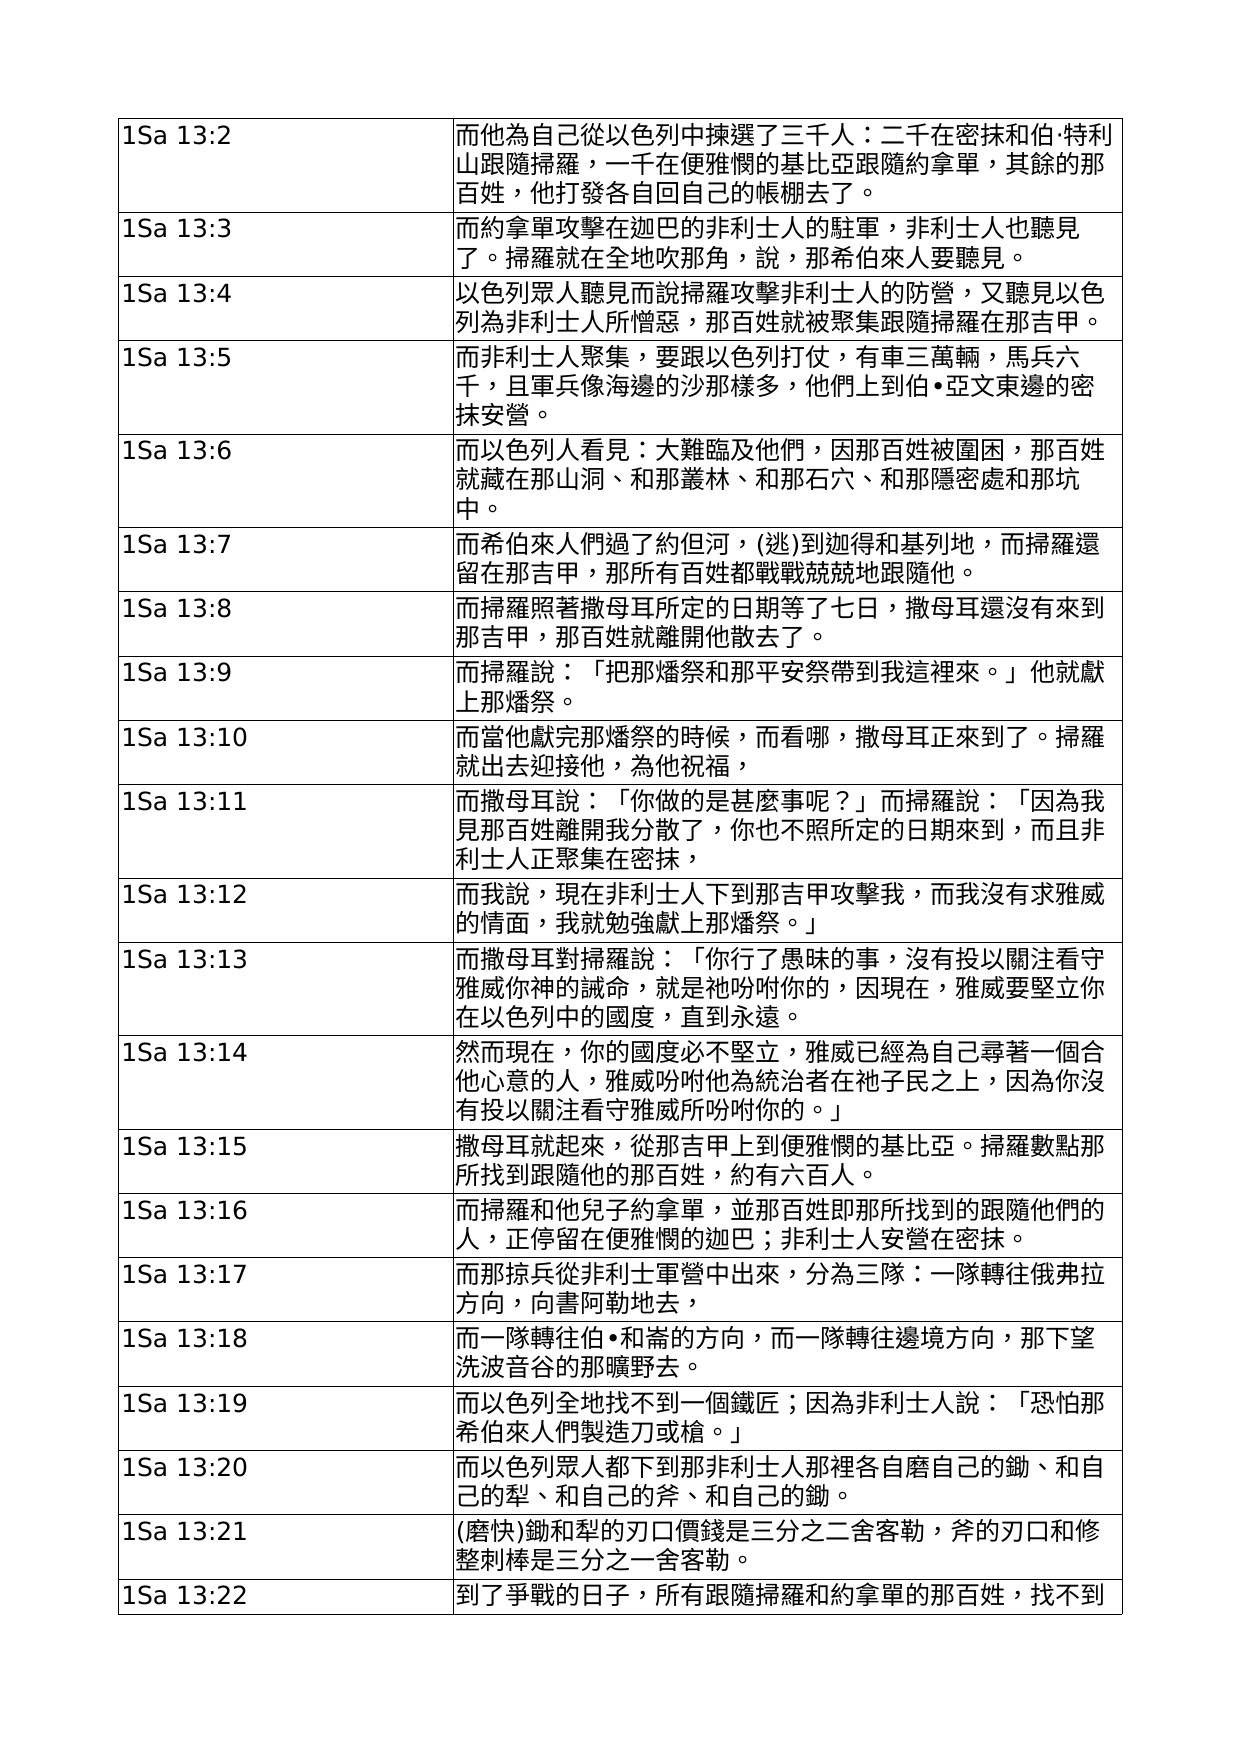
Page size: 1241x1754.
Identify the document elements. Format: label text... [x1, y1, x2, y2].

table_cell 1Sa 13:19 [119, 1387, 453, 1450]
table_cell 1Sa 13:10 [119, 721, 453, 784]
table_cell 1Sa 13:6 [119, 435, 453, 527]
table_cell 而掃羅和他兒子約拿單，並那百姓即那所找到的跟隨他們的人，正停留在便雅憫的迦巴；非利士人安營在密抹。 [454, 1194, 1122, 1257]
table_cell 而撒母耳說：「你做的是甚麼事呢？」而掃羅說：「因為我見那百姓離開我分散了，你也不照所定的日期來到，而且非利士人正聚集在密抹， [454, 785, 1122, 877]
table_cell 1Sa 13:17 [119, 1258, 453, 1321]
table_cell 1Sa 13:18 [119, 1322, 453, 1386]
table_cell 而掃羅照著撒母耳所定的日期等了七日，撒母耳還沒有來到那吉甲，那百姓就離開他散去了。 [454, 592, 1122, 656]
table_cell 1Sa 13:4 [119, 277, 453, 340]
table_cell 1Sa 13:9 [119, 657, 453, 720]
table_cell 而他為自己從以色列中揀選了三千人：二千在密抹和伯‧特利山跟隨掃羅，一千在便雅憫的基比亞跟隨約拿單，其餘的那百姓，他打發各自回自己的帳棚去了。 [454, 119, 1122, 212]
table_cell 然而現在，你的國度必不堅立，雅威已經為自己尋著一個合他心意的人，雅威吩咐他為統治者在祂子民之上，因為你沒有投以關注看守雅威所吩咐你的。」 [454, 1036, 1122, 1129]
table_cell 1Sa 13:21 [119, 1515, 453, 1578]
table_cell 1Sa 13:11 [119, 785, 453, 877]
table_cell 而那掠兵從非利士軍營中出來，分為三隊：一隊轉往俄弗拉方向，向書阿勒地去， [454, 1258, 1122, 1321]
table_cell 而當他獻完那燔祭的時候，而看哪，撒母耳正來到了。掃羅就出去迎接他，為他祝福， [454, 721, 1122, 784]
table_cell 1Sa 13:2 [119, 119, 453, 212]
table_cell 而希伯來人們過了約但河，(逃)到迦得和基列地，而掃羅還留在那吉甲，那所有百姓都戰戰兢兢地跟隨他。 [454, 528, 1122, 591]
table_cell 1Sa 13:12 [119, 879, 453, 942]
table_cell 而我說，現在非利士人下到那吉甲攻擊我，而我沒有求雅威的情面，我就勉強獻上那燔祭。」 [454, 879, 1122, 942]
table_cell 而撒母耳對掃羅說：「你行了愚昧的事，沒有投以關注看守雅威你神的誡命，就是祂吩咐你的，因現在，雅威要堅立你在以色列中的國度，直到永遠。 [454, 943, 1122, 1035]
table_cell 而以色列眾人都下到那非利士人那裡各自磨自己的鋤、和自己的犁、和自己的斧、和自己的鋤。 [454, 1451, 1122, 1514]
table_cell 而以色列人看見：大難臨及他們，因那百姓被圍困，那百姓就藏在那山洞、和那叢林、和那石穴、和那隱密處和那坑中。 [454, 435, 1122, 527]
table_cell 1Sa 13:5 [119, 341, 453, 433]
table_cell 1Sa 13:16 [119, 1194, 453, 1257]
table_cell 撒母耳就起來，從那吉甲上到便雅憫的基比亞。掃羅數點那所找到跟隨他的那百姓，約有六百人。 [454, 1130, 1122, 1193]
table_cell 1Sa 13:7 [119, 528, 453, 591]
table_cell (磨快)鋤和犁的刃口價錢是三分之二舍客勒，斧的刃口和修整刺棒是三分之一舍客勒。 [454, 1515, 1122, 1578]
table_cell 1Sa 13:3 [119, 213, 453, 276]
table_cell 1Sa 13:13 [119, 943, 453, 1035]
table_cell 1Sa 13:15 [119, 1130, 453, 1193]
table_cell 以色列眾人聽見而說掃羅攻擊非利士人的防營，又聽見以色列為非利士人所憎惡，那百姓就被聚集跟隨掃羅在那吉甲。 [454, 277, 1122, 340]
table_cell 1Sa 13:14 [119, 1036, 453, 1129]
table_cell 1Sa 13:8 [119, 592, 453, 656]
table_cell 到了爭戰的日子，所有跟隨掃羅和約拿單的那百姓，找不到 [454, 1580, 1122, 1614]
table_cell 1Sa 13:22 [119, 1580, 453, 1614]
table_cell 而一隊轉往伯•和崙的方向，而一隊轉往邊境方向，那下望洗波音谷的那曠野去。 [454, 1322, 1122, 1386]
table_cell 而掃羅說：「把那燔祭和那平安祭帶到我這裡來。」他就獻上那燔祭。 [454, 657, 1122, 720]
table_cell 而約拿單攻擊在迦巴的非利士人的駐軍，非利士人也聽見了。掃羅就在全地吹那角，說，那希伯來人要聽見。 [454, 213, 1122, 276]
table_cell 而以色列全地找不到一個鐵匠；因為非利士人說：「恐怕那希伯來人們製造刀或槍。」 [454, 1387, 1122, 1450]
table_cell 而非利士人聚集，要跟以色列打仗，有車三萬輛，馬兵六千，且軍兵像海邊的沙那樣多，他們上到伯•亞文東邊的密抹安營。 [454, 341, 1122, 433]
table_cell 1Sa 13:20 [119, 1451, 453, 1514]
